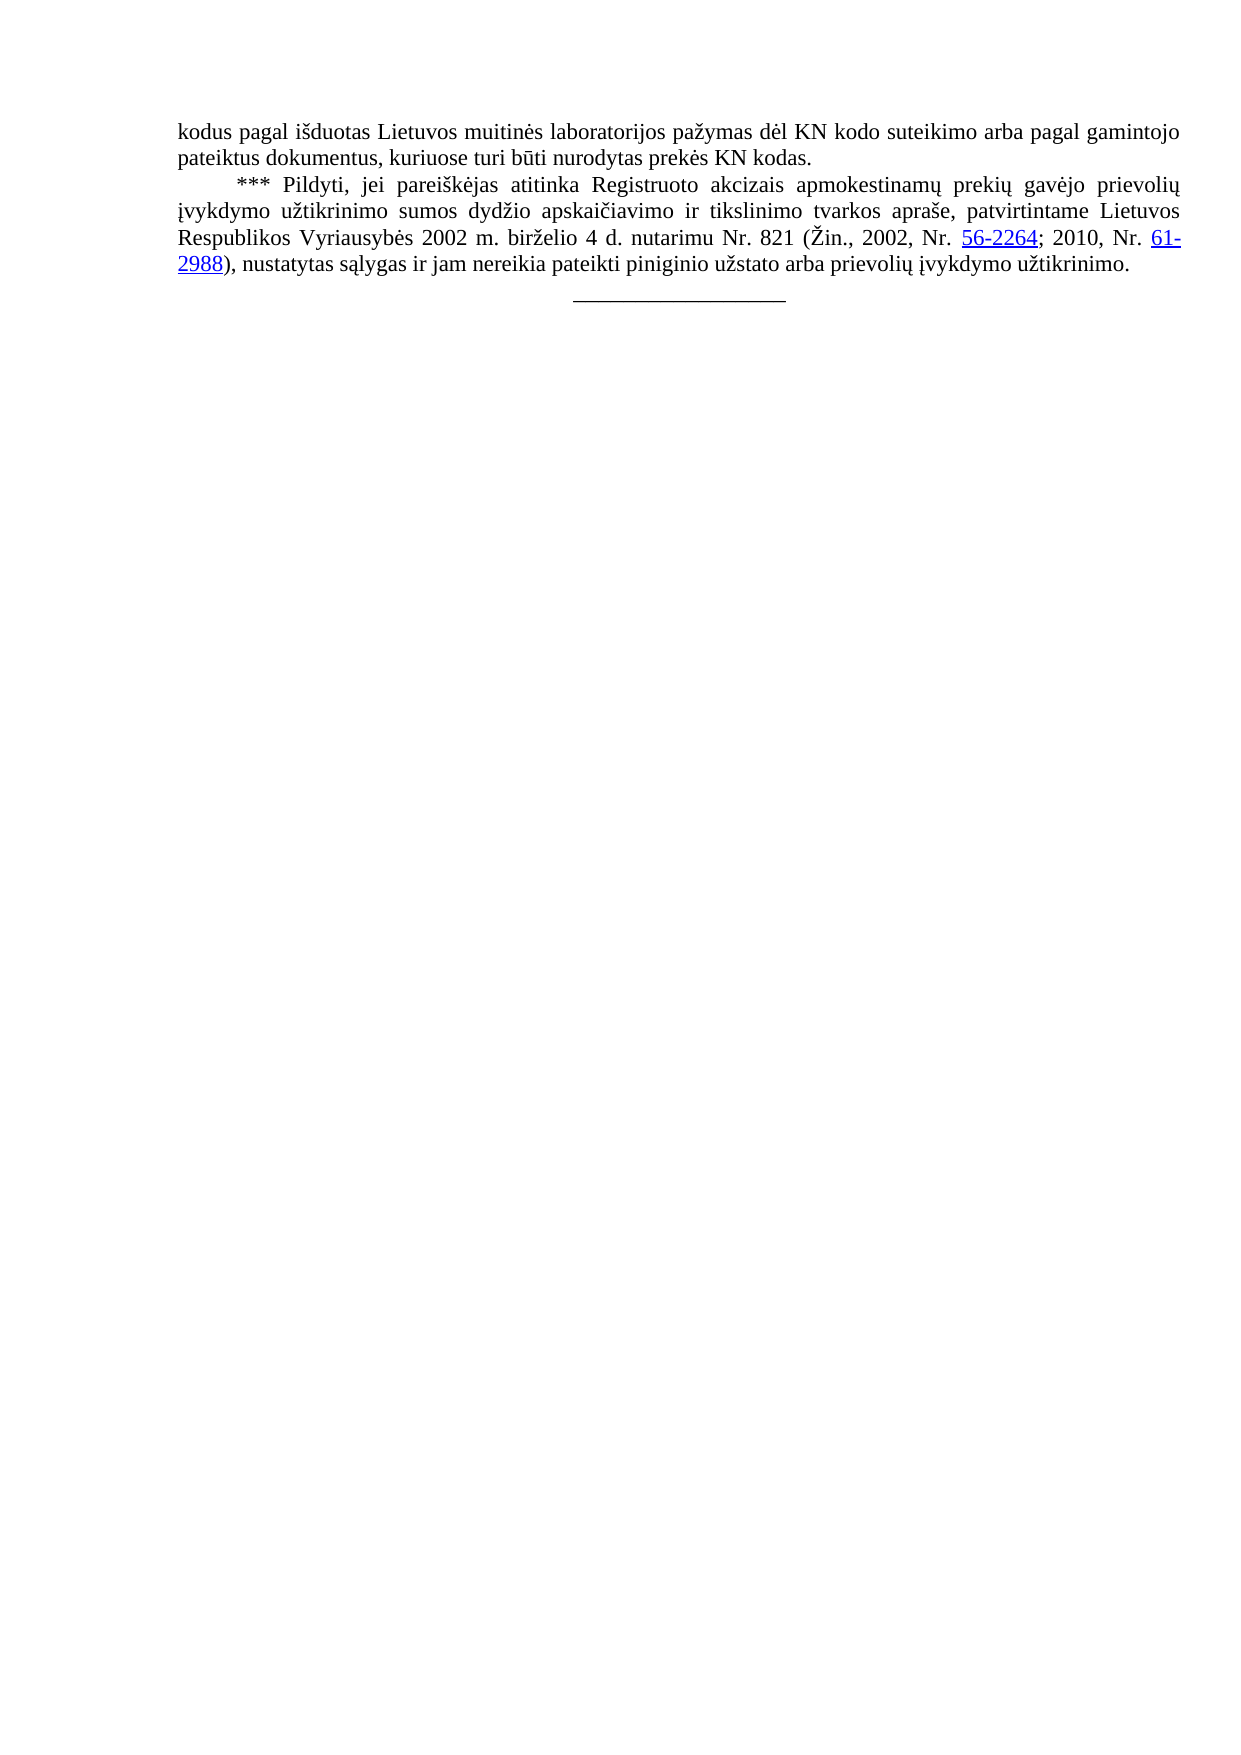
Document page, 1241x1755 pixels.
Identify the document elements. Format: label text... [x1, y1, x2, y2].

text *** Pildyti, jei pareiškėjas atitinka Registruoto akcizais apmokestinamų prekių gavėjo prievolių įvykdymo užtikrinimo sumos dydžio apskaičiavimo ir tikslinimo tvarkos apraše, patvirtintame Lietuvos Respublikos Vyriausybės 2002 m. birželio 4 d. nutarimu Nr. 821 (Žin., 2002, Nr. 56-2264; 2010, Nr. 61-2988), nustatytas sąlygas ir jam nereikia pateikti piniginio užstato arba prievolių įvykdymo užtikrinimo. [177, 171, 1181, 276]
text kodus pagal išduotas Lietuvos muitinės laboratorijos pažymas dėl KN kodo suteikimo arba pagal gamintojo pateiktus dokumentus, kuriuose turi būti nurodytas prekės KN kodas. [177, 118, 1181, 171]
text _________________ [177, 276, 1181, 305]
